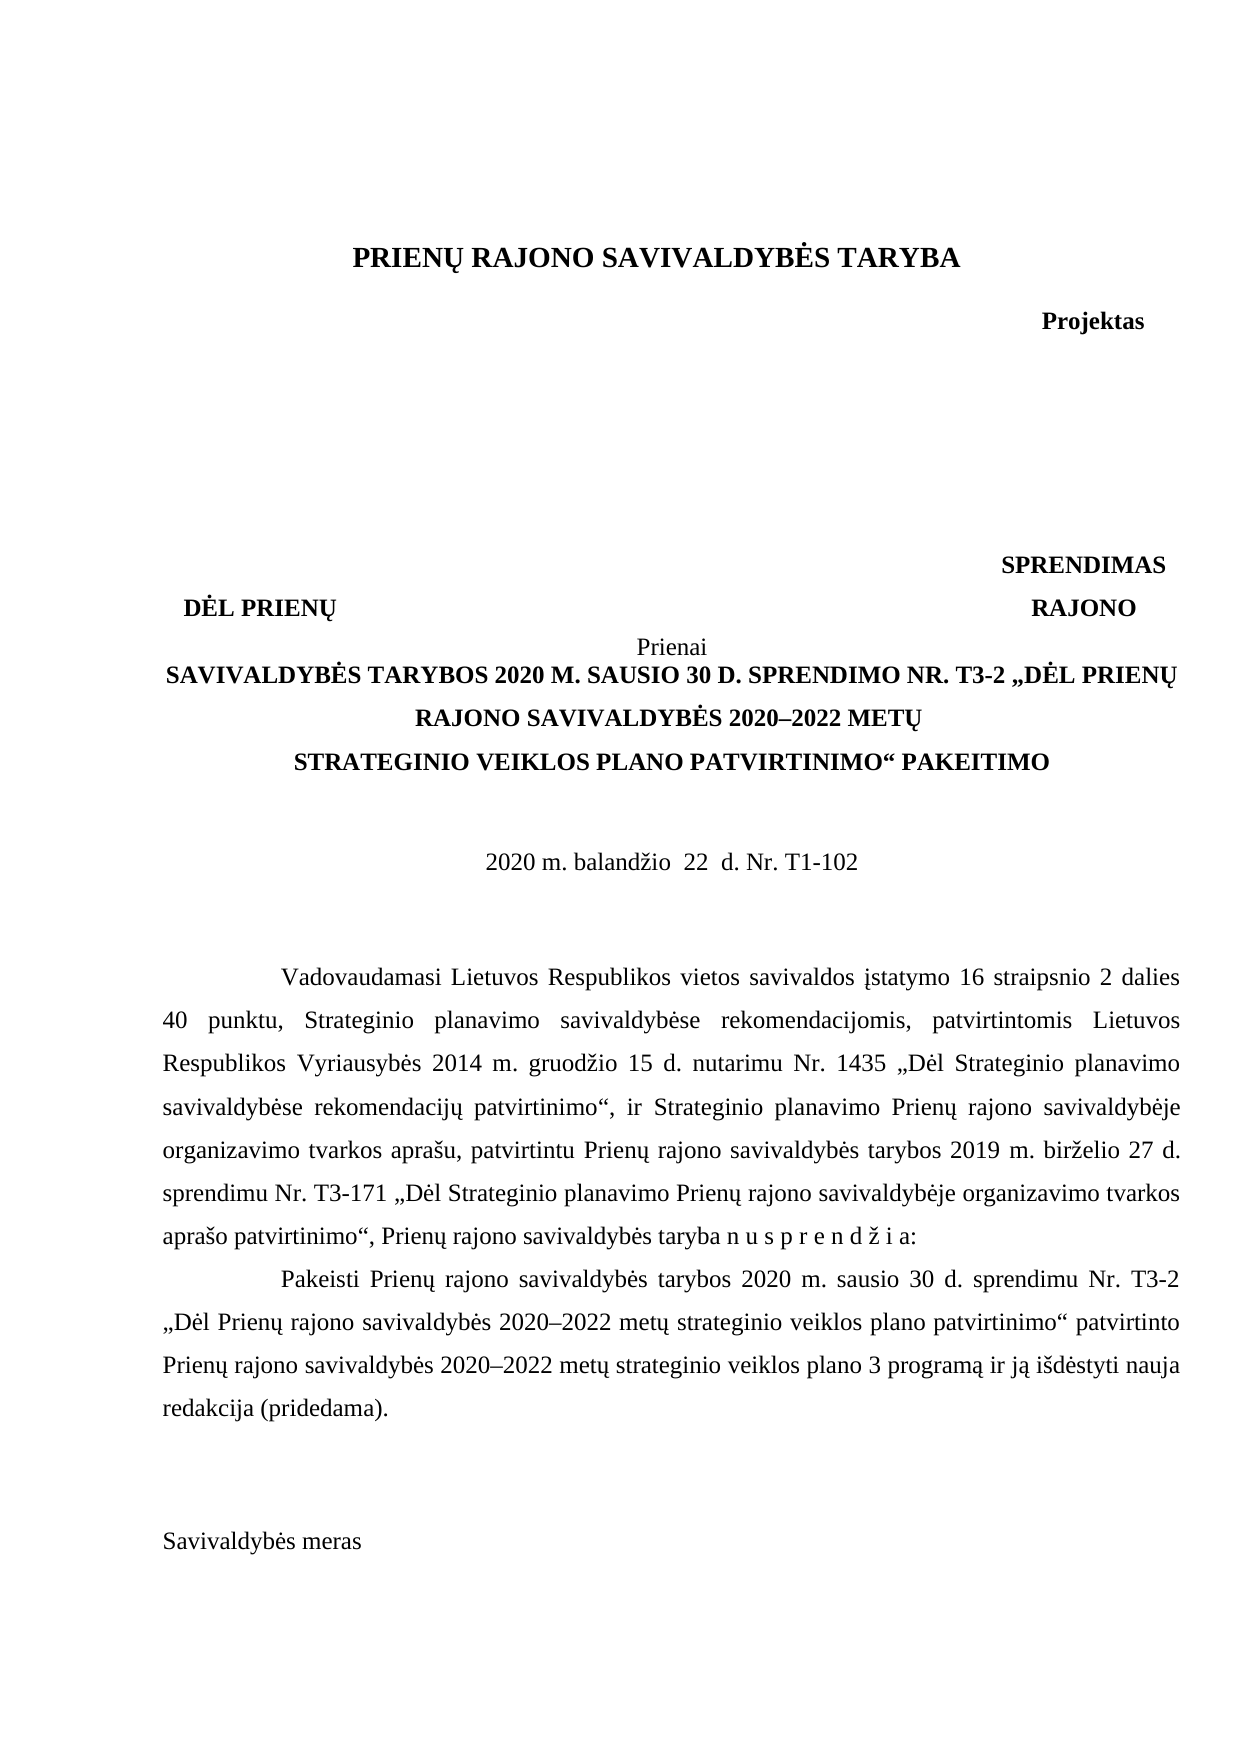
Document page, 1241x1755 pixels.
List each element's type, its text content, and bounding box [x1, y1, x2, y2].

text Sprendimas [967, 550, 1181, 579]
text Vadovaudamasi Lietuvos Respublikos vietos savivaldos įstatymo 16 straipsnio 2 dalies 40 punktu, Strateginio planavimo savivaldybėse rekomendacijomis, patvirtintomis Lietuvos Respublikos Vyriausybės 2014 m. gruodžio 15 d. nutarimu Nr. 1435 „Dėl Strateginio planavimo savivaldybėse rekomendacijų patvirtinimo“, ir Strateginio planavimo Prienų rajono savivaldybėje organizavimo tvarkos aprašu, patvirtintu Prienų rajono savivaldybės tarybos 2019 m. birželio 27 d. sprendimu Nr. T3-171 „Dėl Strateginio planavimo Prienų rajono savivaldybėje organizavimo tvarkos aprašo patvirtinimo“, Prienų rajono savivaldybės taryba n u s p r e n d ž i a: [162, 962, 1181, 1250]
text PRIENŲ RAJONO SAVIVALDYBĖS TARYBA [327, 240, 986, 274]
text Savivaldybės meras [162, 1526, 1181, 1555]
text 2020 m. balandžio 22 d. Nr. T1-102 [162, 847, 1181, 876]
text Projektas [162, 306, 1181, 334]
text Prienai [377, 632, 967, 660]
text DĖL PRIENŲ RAJONO SAVIVALDYBĖS TARYBOS 2020 M. SAUSIO 30 D. SPRENDIMO NR. T3-2 „DĖL PRIENŲ RAJONO SAVIVALDYBĖS 2020–2022 METŲ [162, 593, 1181, 732]
text Pakeisti Prienų rajono savivaldybės tarybos 2020 m. sausio 30 d. sprendimu Nr. T3-2 „Dėl Prienų rajono savivaldybės 2020–2022 metų strateginio veiklos plano patvirtinimo“ patvirtinto Prienų rajono savivaldybės 2020–2022 metų strateginio veiklos plano 3 programą ir ją išdėstyti nauja redakcija (pridedama). [162, 1264, 1181, 1422]
text STRATEGINIO VEIKLOS PLANO PATVIRTINIMO“ PAKEITIMO [162, 747, 1181, 775]
text [162, 550, 377, 579]
